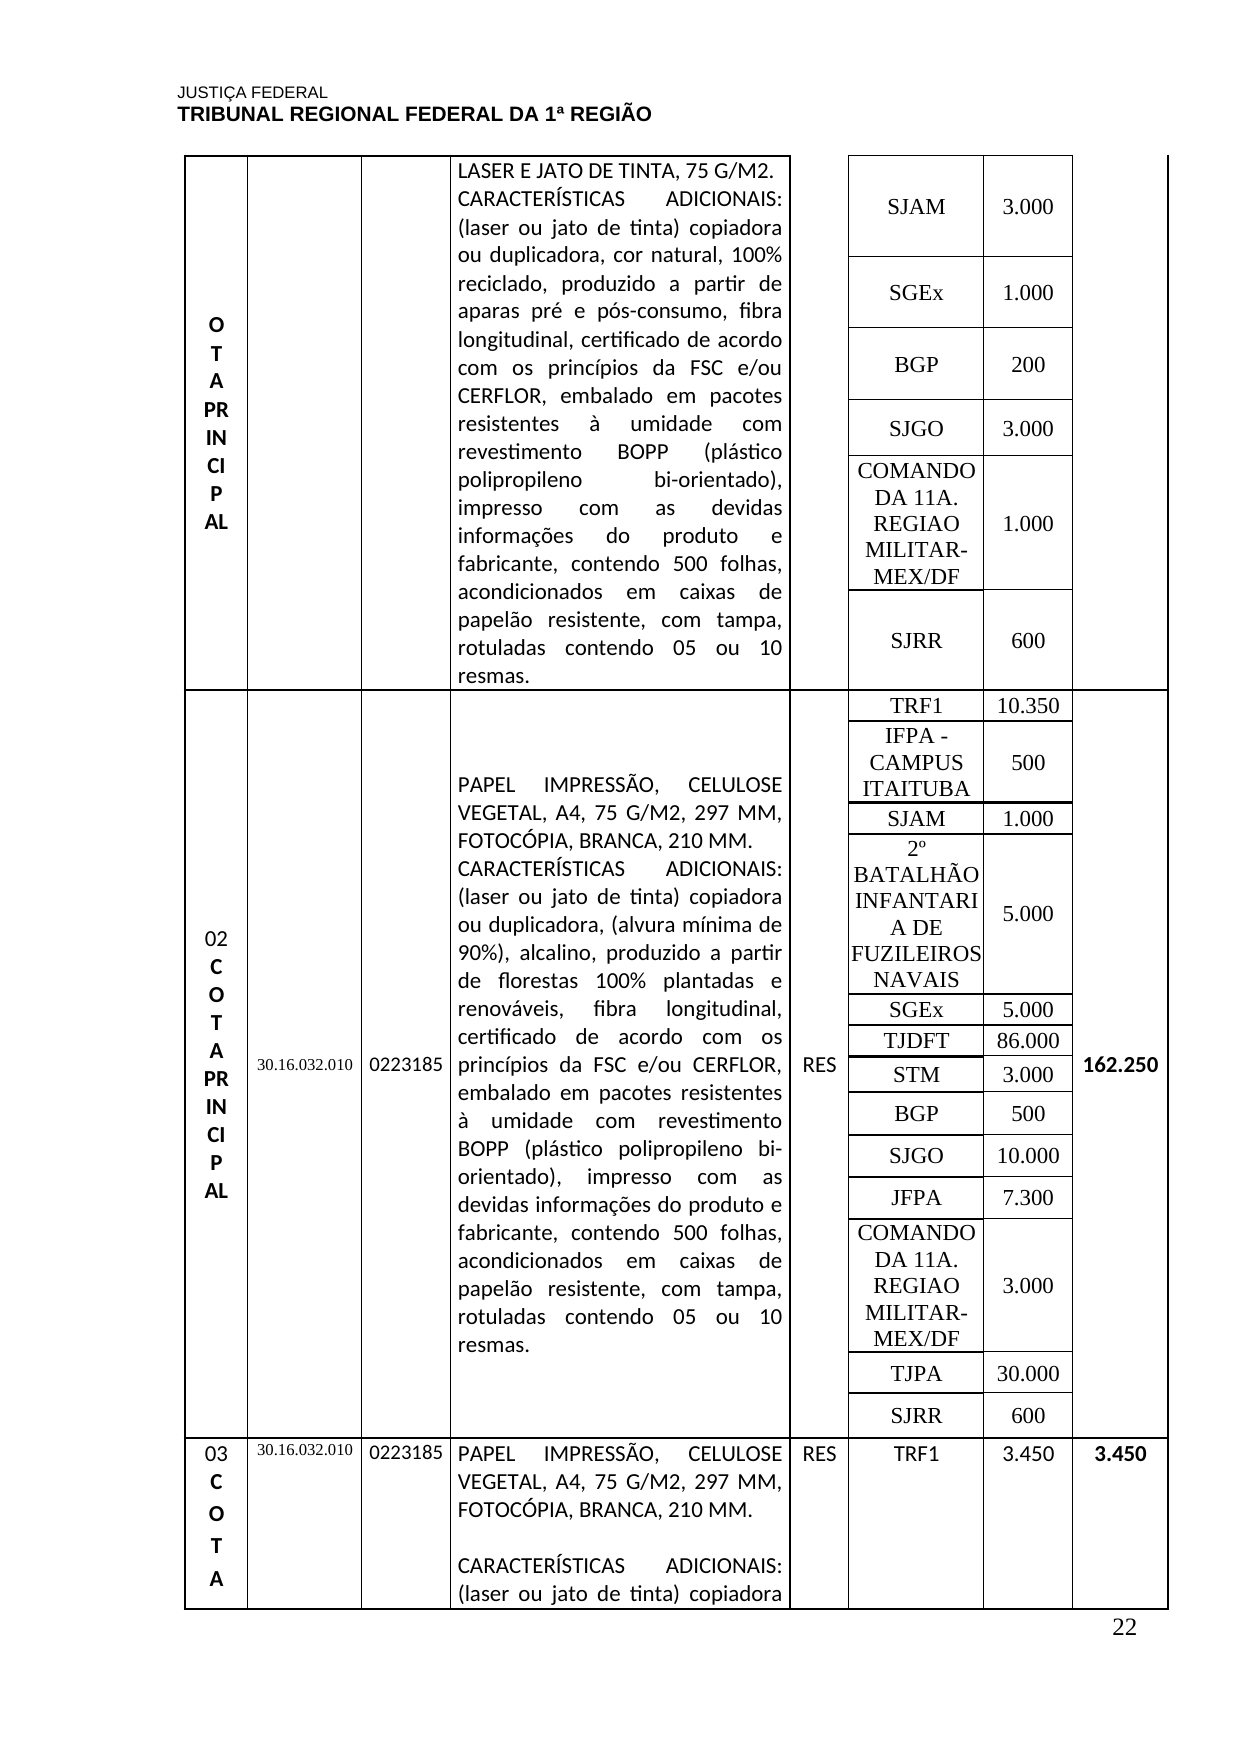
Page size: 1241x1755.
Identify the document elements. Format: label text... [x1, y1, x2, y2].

table_cell OTA PRINCIPAL [186, 157, 247, 689]
table_cell 5.000 [985, 995, 1072, 1024]
table_cell 10.350 [985, 691, 1072, 720]
table_cell 86.000 [985, 1026, 1072, 1055]
table_cell 3.000 [985, 1056, 1072, 1091]
table_cell SJRR [849, 1394, 983, 1437]
table_cell 3.450 [1073, 1439, 1167, 1607]
table_cell 30.000 [984, 1352, 1072, 1392]
table_cell SGEx [849, 257, 983, 327]
table_cell 500 [985, 1092, 1072, 1134]
table_cell 30.16.032.010 [248, 691, 361, 1437]
table_cell PAPEL IMPRESSÃO, CELULOSE VEGETAL, A4, 75 G/M2, 297 MM, FOTOCÓPIA, BRANCA, 210 MM. CARACTERÍSTICAS ADICIONAIS: (laser ou jato de tinta) copiadora ou duplicadora, (alvura mínima de 90%), alcalino, produzido a partir de florestas 100% plantadas e renováveis, fibra longitudinal, certificado de acordo com os princípios da FSC e/ou CERFLOR, embalado em pacotes resistentes à umidade com revestimento BOPP (plástico polipropileno bi-orientado), impresso com as devidas informações do produto e fabricante, contendo 500 folhas, acondicionados em caixas de papelão resistente, com tampa, rotuladas, contendo 05 ou 10 resmas. [451, 1439, 789, 1607]
table_cell 02 COTA PRINCIPAL [186, 691, 247, 1437]
table_cell 3.000 [985, 1219, 1072, 1351]
table_cell 3.000 [984, 156, 1072, 256]
table_cell 1.000 [984, 257, 1072, 327]
table_cell RES [791, 1355, 848, 1437]
table_cell BGP [849, 328, 983, 399]
table_cell COMANDO DA 11A. REGIAO MILITAR-MEX/DF [849, 456, 983, 578]
table_cell 5.000 [985, 835, 1072, 993]
table_cell TJPA [849, 1355, 983, 1392]
table_cell PAPEL IMPRESSÃO, CELULOSE VEGETAL, A4, 75 G/M2, 297 MM, FOTOCÓPIA, BRANCA, 210 MM. CARACTERÍSTICAS ADICIONAIS: (laser ou jato de tinta) copiadora ou duplicadora, (alvura mínima de 90%), alcalino, produzido a partir de florestas 100% plantadas e renováveis, fibra longitudinal, certificado de acordo com os princípios da FSC e/ou CERFLOR, embalado em pacotes resistentes à umidade com revestimento BOPP (plástico polipropileno bi-orientado), impresso com as devidas informações do produto e fabricante, contendo 500 folhas, acondicionados em caixas de papelão resistente, com tampa, rotuladas contendo 05 ou 10 resmas. [451, 1355, 789, 1437]
table_cell [1073, 155, 1167, 689]
table_cell [791, 155, 848, 578]
table_cell 10.000 [985, 1135, 1072, 1176]
table_cell 03 COTA [186, 1439, 247, 1607]
table_cell SJAM [849, 156, 983, 256]
table_cell 0223185 [362, 1439, 450, 1607]
table_cell 200 [984, 328, 1072, 399]
table_cell 162.250 [1073, 691, 1167, 1437]
table_cell TRF1 [849, 1439, 983, 1607]
table_cell 1.000 [984, 456, 1072, 589]
table_cell [248, 157, 361, 689]
table_cell 600 [985, 590, 1072, 689]
table_cell 0223185 [362, 1355, 450, 1437]
table_cell 500 [985, 722, 1072, 801]
table_cell PAPEL A4, PAPEL RECICLADO, 297 MM, 210 MM, IMPRESSORA LASER E JATO DE TINTA, 75 G/M2. CARACTERÍSTICAS ADICIONAIS: (laser ou jato de tinta) copiadora ou duplicadora, cor natural, 100% reciclado, produzido a partir de aparas pré e pós-consumo, fibra longitudinal, certificado de acordo com os princípios da FSC e/ou CERFLOR, embalado em pacotes resistentes à umidade com revestimento BOPP (plástico polipropileno bi-orientado), impresso com as devidas informações do produto e fabricante, contendo 500 folhas, acondicionados em caixas de papelão resistente, com tampa, rotuladas contendo 05 ou 10 resmas. [451, 157, 789, 578]
table_cell 3.000 [984, 400, 1072, 455]
table_cell [362, 157, 450, 578]
table_cell 1.000 [985, 804, 1072, 833]
table_cell 7.300 [985, 1177, 1072, 1217]
table_cell RES [791, 1439, 848, 1607]
table_cell 3.450 [984, 1439, 1072, 1607]
table_cell 600 [984, 1393, 1072, 1437]
table_cell SJGO [849, 400, 983, 455]
table_cell 30.16.032.010 [248, 1439, 361, 1607]
